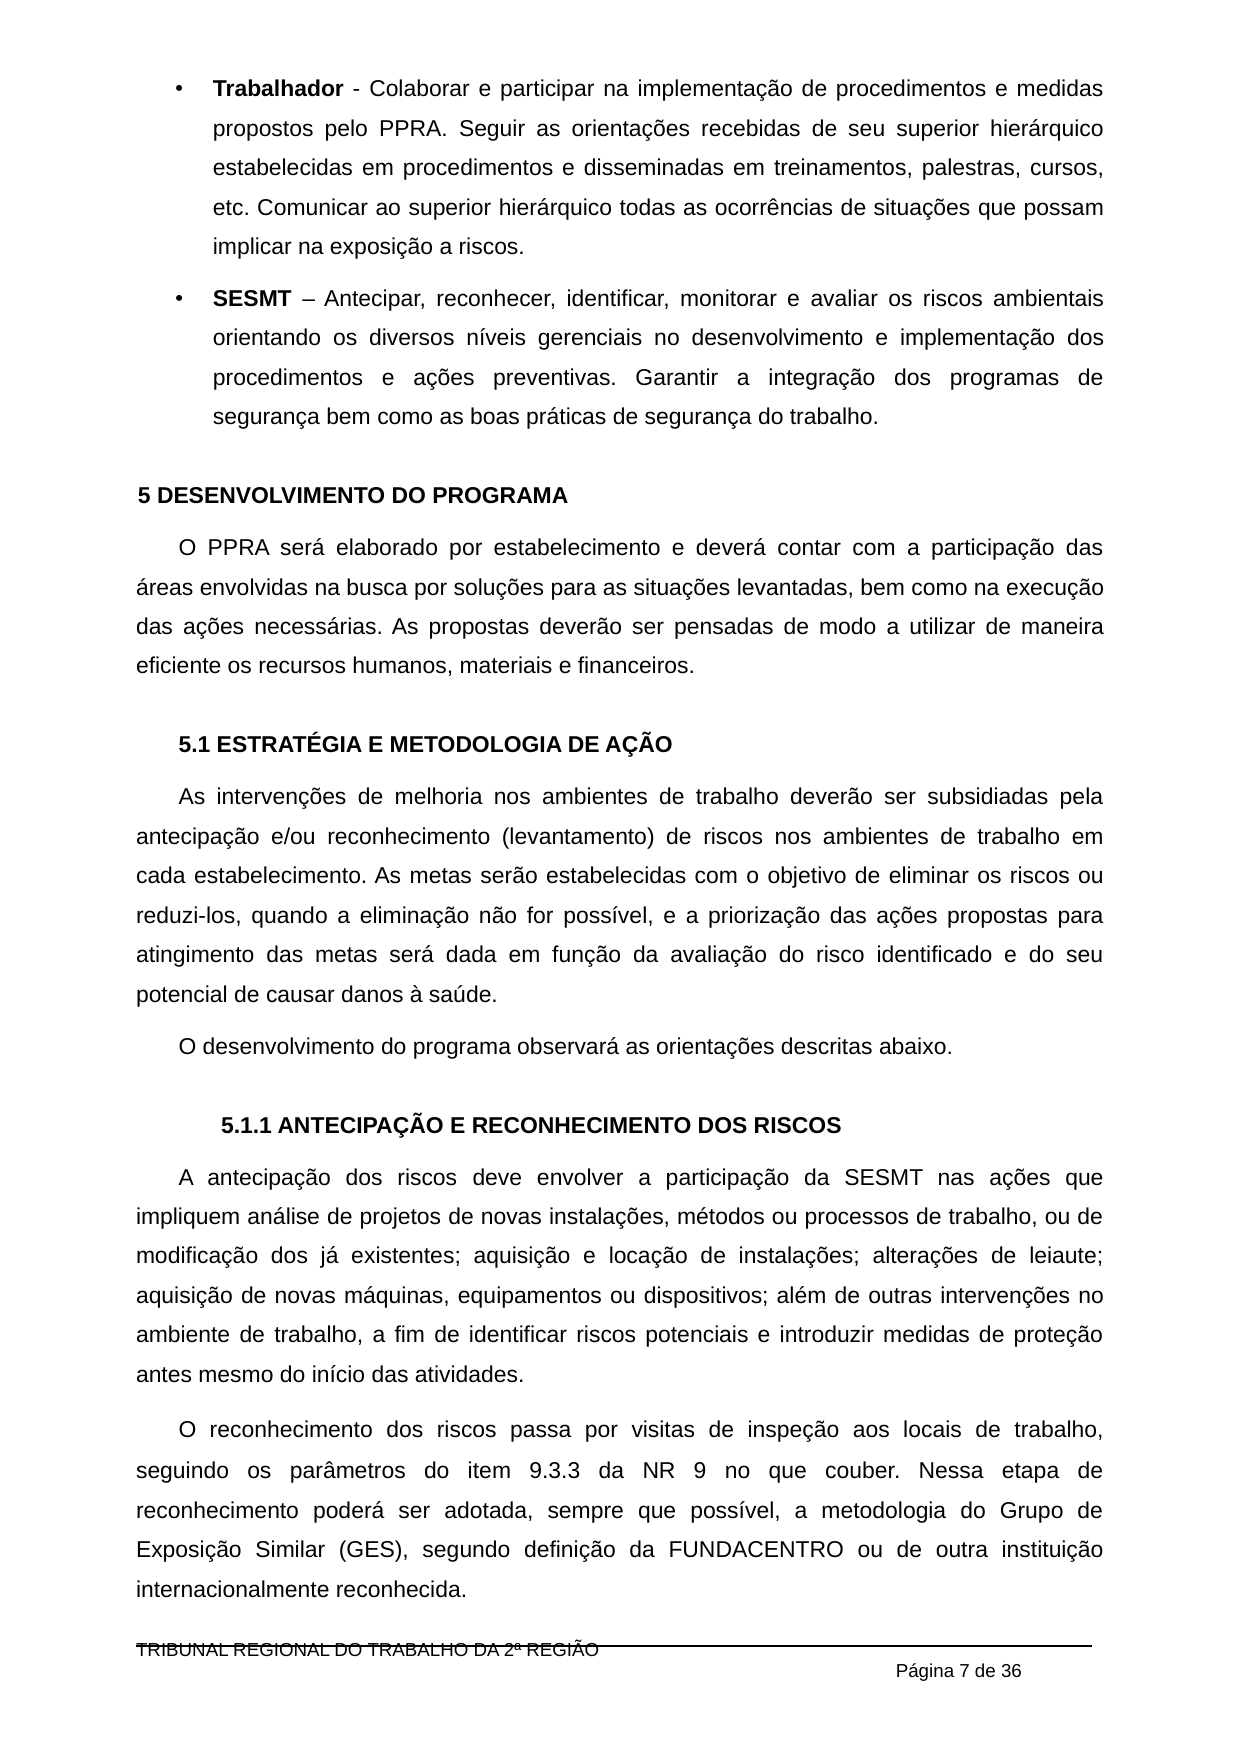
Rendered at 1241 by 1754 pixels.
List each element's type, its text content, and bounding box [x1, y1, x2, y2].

text 5.1.1 ANTECIPAÇÃO E RECONHECIMENTO DOS RISCOS [136, 1112, 1104, 1138]
list SESMT – Antecipar, reconhecer, identificar, monitorar e avaliar os riscos ambientais orientando os diversos níveis gerenciais no desenvolvimento e implementação dos procedimentos e ações preventivas. Garantir a integração dos programas de segurança bem como as boas práticas de segurança do trabalho. [175, 285, 1104, 429]
text 5.1 ESTRATÉGIA E METODOLOGIA DE AÇÃO [138, 731, 1104, 758]
text A antecipação dos riscos deve envolver a participação da SESMT nas ações que impliquem análise de projetos de novas instalações, métodos ou processos de trabalho, ou de modificação dos já existentes; aquisição e locação de instalações; alterações de leiaute; aquisição de novas máquinas, equipamentos ou dispositivos; além de outras intervenções no ambiente de trabalho, a fim de identificar riscos potenciais e introduzir medidas de proteção antes mesmo do início das atividades. [136, 1163, 1104, 1387]
text O PPRA será elaborado por estabelecimento e deverá contar com a participação das áreas envolvidas na busca por soluções para as situações levantadas, bem como na execução das ações necessárias. As propostas deverão ser pensadas de modo a utilizar de maneira eficiente os recursos humanos, materiais e financeiros. [136, 534, 1104, 679]
text As intervenções de melhoria nos ambientes de trabalho deverão ser subsidiadas pela antecipação e/ou reconhecimento (levantamento) de riscos nos ambientes de trabalho em cada estabelecimento. As metas serão estabelecidas com o objetivo de eliminar os riscos ou reduzi-los, quando a eliminação não for possível, e a priorização das ações propostas para atingimento das metas será dada em função da avaliação do risco identificado e do seu potencial de causar danos à saúde. [136, 783, 1104, 1007]
text O desenvolvimento do programa observará as orientações descritas abaixo. [136, 1033, 1104, 1059]
text 5 DESENVOLVIMENTO DO PROGRAMA [138, 482, 1104, 508]
list Trabalhador - Colaborar e participar na implementação de procedimentos e medidas propostos pelo PPRA. Seguir as orientações recebidas de seu superior hierárquico estabelecidas em procedimentos e disseminadas em treinamentos, palestras, cursos, etc. Comunicar ao superior hierárquico todas as ocorrências de situações que possam implicar na exposição a riscos. [175, 75, 1104, 259]
text O reconhecimento dos riscos passa por visitas de inspeção aos locais de trabalho, seguindo os parâmetros do item 9.3.3 da NR 9 no que couber. Nessa etapa de reconhecimento poderá ser adotada, sempre que possível, a metodologia do Grupo de Exposição Similar (GES), segundo definição da FUNDACENTRO ou de outra instituição internacionalmente reconhecida. [136, 1413, 1104, 1602]
